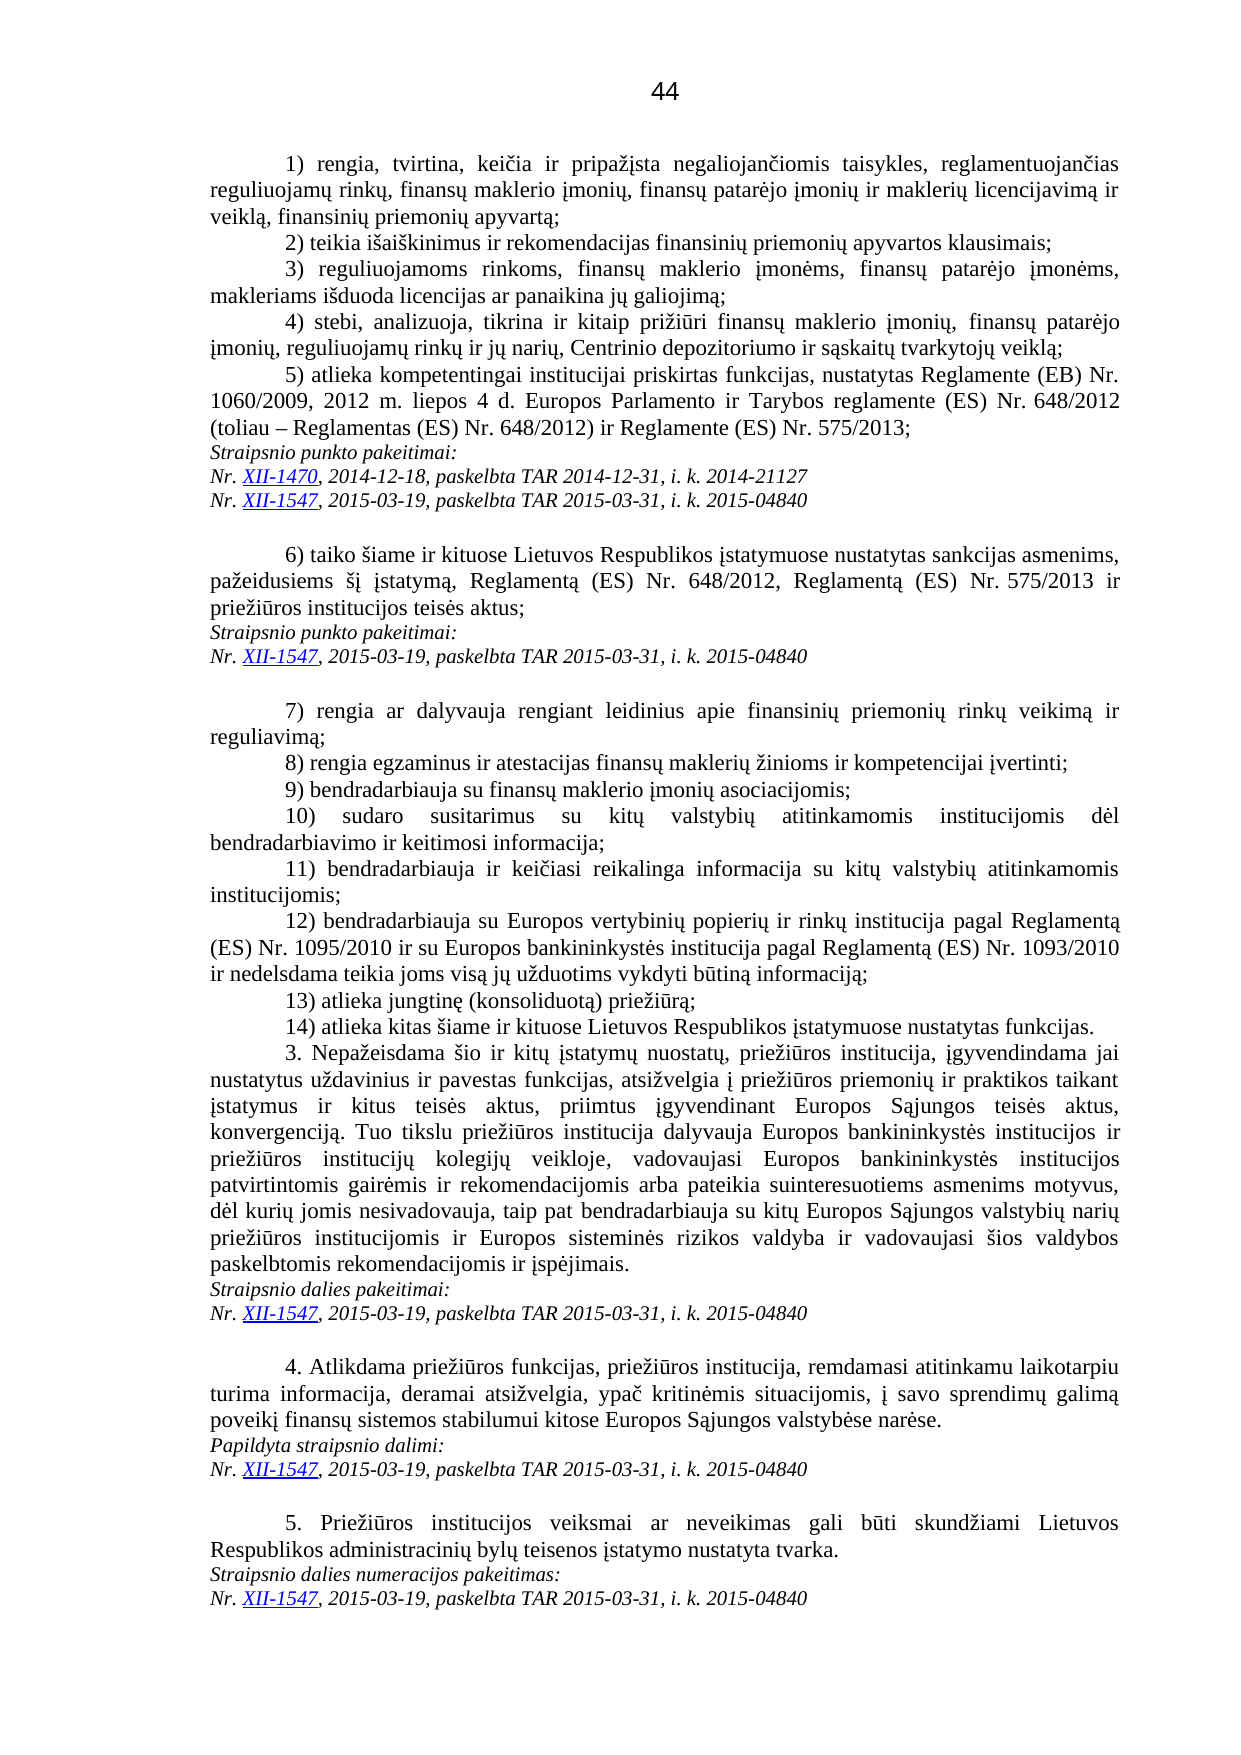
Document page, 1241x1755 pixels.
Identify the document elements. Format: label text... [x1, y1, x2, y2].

text Straipsnio punkto pakeitimai: [210, 620, 1120, 644]
text 2) teikia išaiškinimus ir rekomendacijas finansinių priemonių apyvartos klausimais; [210, 229, 1120, 255]
text Nr. XII-1547, 2015-03-19, paskelbta TAR 2015-03-31, i. k. 2015-04840 [210, 1457, 1120, 1481]
text 9) bendradarbiauja su finansų maklerio įmonių asociacijomis; [210, 776, 1120, 802]
text 14) atlieka kitas šiame ir kituose Lietuvos Respublikos įstatymuose nustatytas funkcijas. [210, 1013, 1120, 1039]
text Nr. XII-1547, 2015-03-19, paskelbta TAR 2015-03-31, i. k. 2015-04840 [210, 1586, 1120, 1610]
text 3. Nepažeisdama šio ir kitų įstatymų nuostatų, priežiūros institucija, įgyvendindama jai nustatytus uždavinius ir pavestas funkcijas, atsižvelgia į priežiūros priemonių ir praktikos taikant įstatymus ir kitus teisės aktus, priimtus įgyvendinant Europos Sąjungos teisės aktus, konvergenciją. Tuo tikslu priežiūros institucija dalyvauja Europos bankininkystės institucijos ir priežiūros institucijų kolegijų veikloje, vadovaujasi Europos bankininkystės institucijos patvirtintomis gairėmis ir rekomendacijomis arba pateikia suinteresuotiems asmenims motyvus, dėl kurių jomis nesivadovauja, taip pat bendradarbiauja su kitų Europos Sąjungos valstybių narių priežiūros institucijomis ir Europos sisteminės rizikos valdyba ir vadovaujasi šios valdybos paskelbtomis rekomendacijomis ir įspėjimais. [210, 1039, 1120, 1277]
text 11) bendradarbiauja ir keičiasi reikalinga informacija su kitų valstybių atitinkamomis institucijomis; [210, 855, 1120, 908]
text 3) reguliuojamoms rinkoms, finansų maklerio įmonėms, finansų patarėjo įmonėms, makleriams išduoda licencijas ar panaikina jų galiojimą; [210, 255, 1120, 308]
text Straipsnio dalies numeracijos pakeitimas: [210, 1562, 1120, 1586]
text 8) rengia egzaminus ir atestacijas finansų maklerių žinioms ir kompetencijai įvertinti; [210, 749, 1120, 776]
text Nr. XII-1547, 2015-03-19, paskelbta TAR 2015-03-31, i. k. 2015-04840 [210, 1301, 1120, 1325]
text 4) stebi, analizuoja, tikrina ir kitaip prižiūri finansų maklerio įmonių, finansų patarėjo įmonių, reguliuojamų rinkų ir jų narių, Centrinio depozitoriumo ir sąskaitų tvarkytojų veiklą; [210, 308, 1120, 361]
text 7) rengia ar dalyvauja rengiant leidinius apie finansinių priemonių rinkų veikimą ir reguliavimą; [210, 697, 1120, 749]
text 4. Atlikdama priežiūros funkcijas, priežiūros institucija, remdamasi atitinkamu laikotarpiu turima informacija, deramai atsižvelgia, ypač kritinėmis situacijomis, į savo sprendimų galimą poveikį finansų sistemos stabilumui kitose Europos Sąjungos valstybėse narėse. [210, 1353, 1120, 1432]
text 5. Priežiūros institucijos veiksmai ar neveikimas gali būti skundžiami Lietuvos Respublikos administracinių bylų teisenos įstatymo nustatyta tvarka. [210, 1509, 1120, 1562]
text Nr. XII-1470, 2014-12-18, paskelbta TAR 2014-12-31, i. k. 2014-21127 [210, 464, 1120, 488]
text Straipsnio punkto pakeitimai: [210, 440, 1120, 464]
text 13) atlieka jungtinę (konsoliduotą) priežiūrą; [210, 987, 1120, 1013]
text Nr. XII-1547, 2015-03-19, paskelbta TAR 2015-03-31, i. k. 2015-04840 [210, 488, 1120, 512]
text 12) bendradarbiauja su Europos vertybinių popierių ir rinkų institucija pagal Reglamentą (ES) Nr. 1095/2010 ir su Europos bankininkystės institucija pagal Reglamentą (ES) Nr. 1093/2010 ir nedelsdama teikia joms visą jų užduotims vykdyti būtiną informaciją; [210, 908, 1120, 987]
text Papildyta straipsnio dalimi: [210, 1432, 1120, 1457]
text Straipsnio dalies pakeitimai: [210, 1277, 1120, 1301]
text Nr. XII-1547, 2015-03-19, paskelbta TAR 2015-03-31, i. k. 2015-04840 [210, 644, 1120, 668]
text 5) atlieka kompetentingai institucijai priskirtas funkcijas, nustatytas Reglamente (EB) Nr. 1060/2009, 2012 m. liepos 4 d. Europos Parlamento ir Tarybos reglamente (ES) Nr. 648/2012 (toliau – Reglamentas (ES) Nr. 648/2012) ir Reglamente (ES) Nr. 575/2013; [210, 361, 1120, 440]
text 6) taiko šiame ir kituose Lietuvos Respublikos įstatymuose nustatytas sankcijas asmenims, pažeidusiems šį įstatymą, Reglamentą (ES) Nr. 648/2012, Reglamentą (ES) Nr. 575/2013 ir priežiūros institucijos teisės aktus; [210, 541, 1120, 620]
text 10) sudaro susitarimus su kitų valstybių atitinkamomis institucijomis dėl bendradarbiavimo ir keitimosi informacija; [210, 802, 1120, 855]
text 1) rengia, tvirtina, keičia ir pripažįsta negaliojančiomis taisykles, reglamentuojančias reguliuojamų rinkų, finansų maklerio įmonių, finansų patarėjo įmonių ir maklerių licencijavimą ir veiklą, finansinių priemonių apyvartą; [210, 150, 1120, 229]
